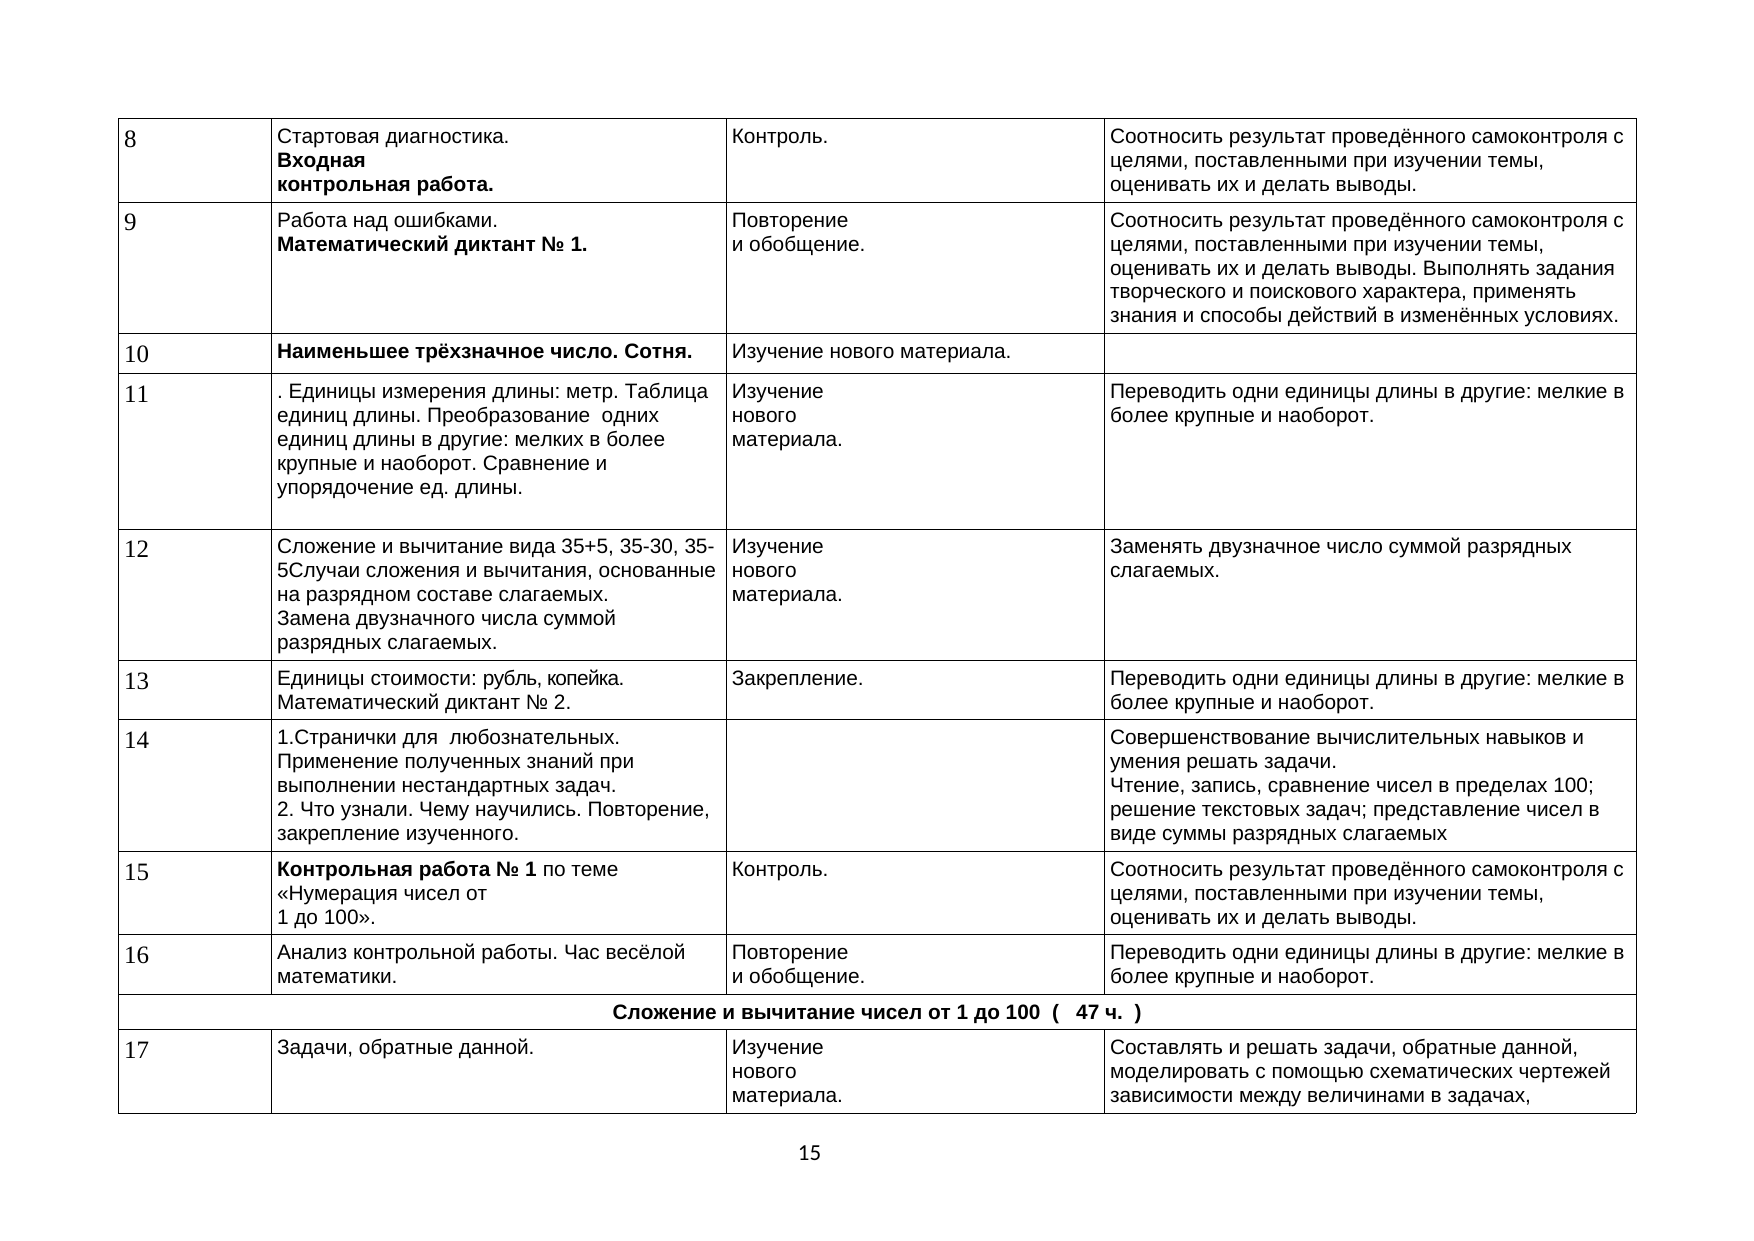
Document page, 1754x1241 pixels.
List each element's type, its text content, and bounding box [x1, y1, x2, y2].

table_cell Повторение и обобщение. [727, 203, 1104, 333]
table_cell Анализ контрольной работы. Час весёлой математики. [272, 935, 726, 994]
table_cell 9 [119, 203, 271, 333]
table_cell Контроль. [727, 119, 1104, 202]
table_cell 16 [119, 935, 271, 994]
table_cell Контроль. [727, 852, 1104, 934]
table_cell Переводить одни единицы длины в другие: мелкие в более крупные и наоборот. [1105, 374, 1636, 528]
table_cell Контрольная работа № 1 по теме «Нумерация чисел от 1 до 100». [272, 852, 726, 934]
table_cell . Единицы измерения длины: метр. Таблица единиц длины. Преобразование одних единиц длины в другие: мелких в более крупные и наоборот. Сравнение и упорядочение ед. длины. [272, 374, 726, 528]
table_cell Задачи, обратные данной. [272, 1030, 726, 1113]
table_cell Работа над ошибками. Математический диктант № 1. [272, 203, 726, 333]
table_cell Соотносить результат проведённого самоконтроля с целями, поставленными при изучении темы, оценивать их и делать выводы. [1105, 119, 1636, 202]
table_cell Сложение и вычитание чисел от 1 до 100 ( 47 ч. ) [119, 995, 1636, 1029]
table_cell Изучение нового материала. [727, 334, 1104, 373]
table_cell Повторение и обобщение. [727, 935, 1104, 994]
table_cell [727, 720, 1104, 851]
table_cell Сложение и вычитание вида 35+5, 35-30, 35-5Случаи сложения и вычитания, основанные на разрядном составе слагаемых. Замена двузначного числа суммой разрядных слагаемых. [272, 530, 726, 660]
table_cell 8 [119, 119, 271, 202]
table_cell Единицы стоимости: рубль, копейка. Математический диктант № 2. [272, 661, 726, 719]
table_cell 17 [119, 1030, 271, 1113]
table_cell 1.Странички для любознательных. Применение полученных знаний при выполнении нестандартных задач. 2. Что узнали. Чему научились. Повторение, закрепление изученного. [272, 720, 726, 851]
table_cell Заменять двузначное число суммой разрядных слагаемых. [1105, 530, 1636, 660]
table_cell Закрепление. [727, 661, 1104, 719]
table_cell 10 [119, 334, 271, 373]
table_cell Изучение нового материала. [727, 530, 1104, 660]
table_cell 14 [119, 720, 271, 851]
table_cell Изучение нового материала. [727, 374, 1104, 528]
table_cell Соотносить результат проведённого самоконтроля с целями, поставленными при изучении темы, оценивать их и делать выводы. Выполнять задания творческого и поискового характера, применять знания и способы действий в изменённых условиях. [1105, 203, 1636, 333]
table_cell 15 [119, 852, 271, 934]
table_cell Совершенствование вычислительных навыков и умения решать задачи. Чтение, запись, сравнение чисел в пределах 100; решение текстовых задач; представление чисел в виде суммы разрядных слагаемых [1105, 720, 1636, 851]
table_cell 11 [119, 374, 271, 528]
table_cell [1105, 334, 1636, 373]
table_cell 12 [119, 530, 271, 660]
table_cell Стартовая диагностика. Входная контрольная работа. [272, 119, 726, 202]
table_cell Наименьшее трёхзначное число. Сотня. [272, 334, 726, 373]
table_cell Переводить одни единицы длины в другие: мелкие в более крупные и наоборот. [1105, 935, 1636, 994]
table_cell Изучение нового материала. [727, 1030, 1104, 1113]
table_cell 13 [119, 661, 271, 719]
table_cell Составлять и решать задачи, обратные данной, моделировать с помощью схематических чертежей зависимости между величинами в задачах, [1105, 1030, 1636, 1113]
table_cell Соотносить результат проведённого самоконтроля с целями, поставленными при изучении темы, оценивать их и делать выводы. [1105, 852, 1636, 934]
table_cell Переводить одни единицы длины в другие: мелкие в более крупные и наоборот. [1105, 661, 1636, 719]
